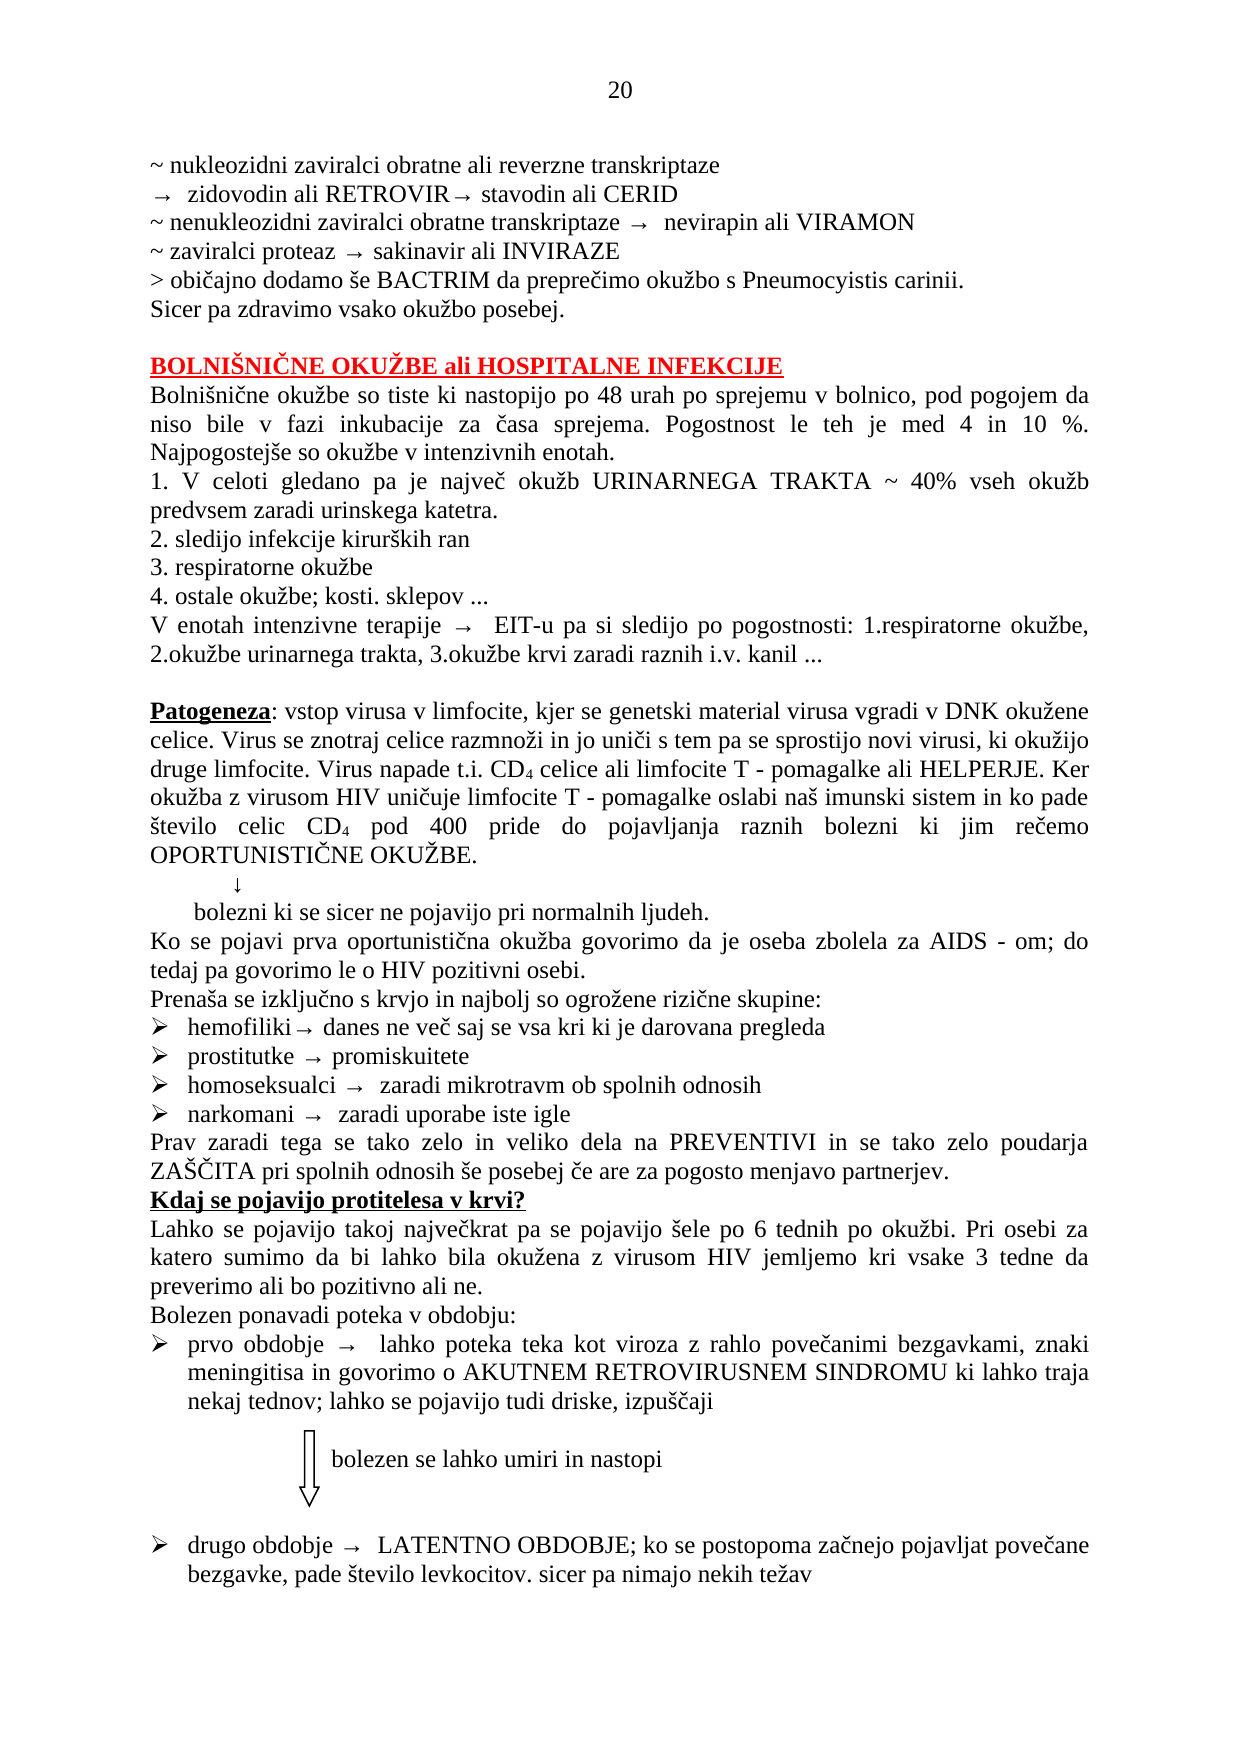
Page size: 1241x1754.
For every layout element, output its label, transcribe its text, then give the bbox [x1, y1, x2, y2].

text bolezen se lahko umiri in nastopi [315, 1444, 1090, 1472]
text Lahko se pojavijo takoj največkrat pa se pojavijo šele po 6 tednih po okužbi. Pri osebi za katero sumimo da bi lahko bila okužena z virusom HIV jemljemo kri vsake 3 tedne da preverimo ali bo pozitivno ali ne. [150, 1214, 1090, 1300]
text > običajno dodamo še BACTRIM da preprečimo okužbo s Pneumocyistis carinii. [150, 265, 1090, 294]
text Bolnišnične okužbe so tiste ki nastopijo po 48 urah po sprejemu v bolnico, pod pogojem da niso bile v fazi inkubacije za časa sprejema. Pogostnost le teh je med 4 in 10 %. Najpogostejše so okužbe v intenzivnih enotah. [150, 380, 1090, 466]
list hemofiliki→ danes ne več saj se vsa kri ki je darovana pregleda [150, 1012, 1090, 1041]
text 3. respiratorne okužbe [150, 552, 1090, 581]
text → zidovodin ali RETROVIR→ stavodin ali CERID [150, 179, 1090, 207]
text ~ nukleozidni zaviralci obratne ali reverzne transkriptaze [150, 150, 1090, 179]
list prostitutke → promiskuitete [150, 1041, 1090, 1070]
text ~ zaviralci proteaz → sakinavir ali INVIRAZE [150, 236, 1090, 265]
list drugo obdobje → LATENTNO OBDOBJE; ko se postopoma začnejo pojavljat povečane bezgavke, pade število levkocitov. sicer pa nimajo nekih težav [150, 1530, 1090, 1587]
text ~ nenukleozidni zaviralci obratne transkriptaze → nevirapin ali VIRAMON [150, 207, 1090, 236]
list narkomani → zaradi uporabe iste igle [150, 1099, 1090, 1127]
text ↓ [150, 869, 1090, 897]
text Prenaša se izključno s krvjo in najbolj so ogrožene rizične skupine: [150, 984, 1090, 1012]
list prvo obdobje → lahko poteka teka kot viroza z rahlo povečanimi bezgavkami, znaki meningitisa in govorimo o AKUTNEM RETROVIRUSNEM SINDROMU ki lahko traja nekaj tednov; lahko se pojavijo tudi driske, izpuščaji [150, 1329, 1090, 1415]
text [150, 1444, 303, 1472]
text 2. sledijo infekcije kirurških ran [150, 524, 1090, 552]
text 4. ostale okužbe; kosti. sklepov ... [150, 581, 1090, 610]
text 1. V celoti gledano pa je največ okužb URINARNEGA TRAKTA ~ 40% vseh okužb predvsem zaradi urinskega katetra. [150, 466, 1090, 524]
text BOLNIŠNIČNE OKUŽBE ali HOSPITALNE INFEKCIJE [150, 351, 1090, 380]
text Ko se pojavi prva oportunistična okužba govorimo da je oseba zbolela za AIDS - om; do tedaj pa govorimo le o HIV pozitivni osebi. [150, 926, 1090, 984]
text Bolezen ponavadi poteka v obdobju: [150, 1300, 1090, 1329]
text Prav zaradi tega se tako zelo in veliko dela na PREVENTIVI in se tako zelo poudarja ZAŠČITA pri spolnih odnosih še posebej če are za pogosto menjavo partnerjev. [150, 1127, 1090, 1185]
text bolezni ki se sicer ne pojavijo pri normalnih ljudeh. [150, 897, 1090, 926]
text Kdaj se pojavijo protitelesa v krvi? [150, 1185, 1090, 1214]
text Patogeneza: vstop virusa v limfocite, kjer se genetski material virusa vgradi v DNK okužene celice. Virus se znotraj celice razmnoži in jo uniči s tem pa se sprostijo novi virusi, ki okužijo druge limfocite. Virus napade t.i. CD4 celice ali limfocite T - pomagalke ali HELPERJE. Ker okužba z virusom HIV uničuje limfocite T - pomagalke oslabi naš imunski sistem in ko pade število celic CD4 pod 400 pride do pojavljanja raznih bolezni ki jim rečemo OPORTUNISTIČNE OKUŽBE. [150, 696, 1090, 869]
list homoseksualci → zaradi mikrotravm ob spolnih odnosih [150, 1070, 1090, 1099]
text V enotah intenzivne terapije → EIT-u pa si sledijo po pogostnosti: 1.respiratorne okužbe, 2.okužbe urinarnega trakta, 3.okužbe krvi zaradi raznih i.v. kanil ... [150, 610, 1090, 667]
text Sicer pa zdravimo vsako okužbo posebej. [150, 294, 1090, 322]
